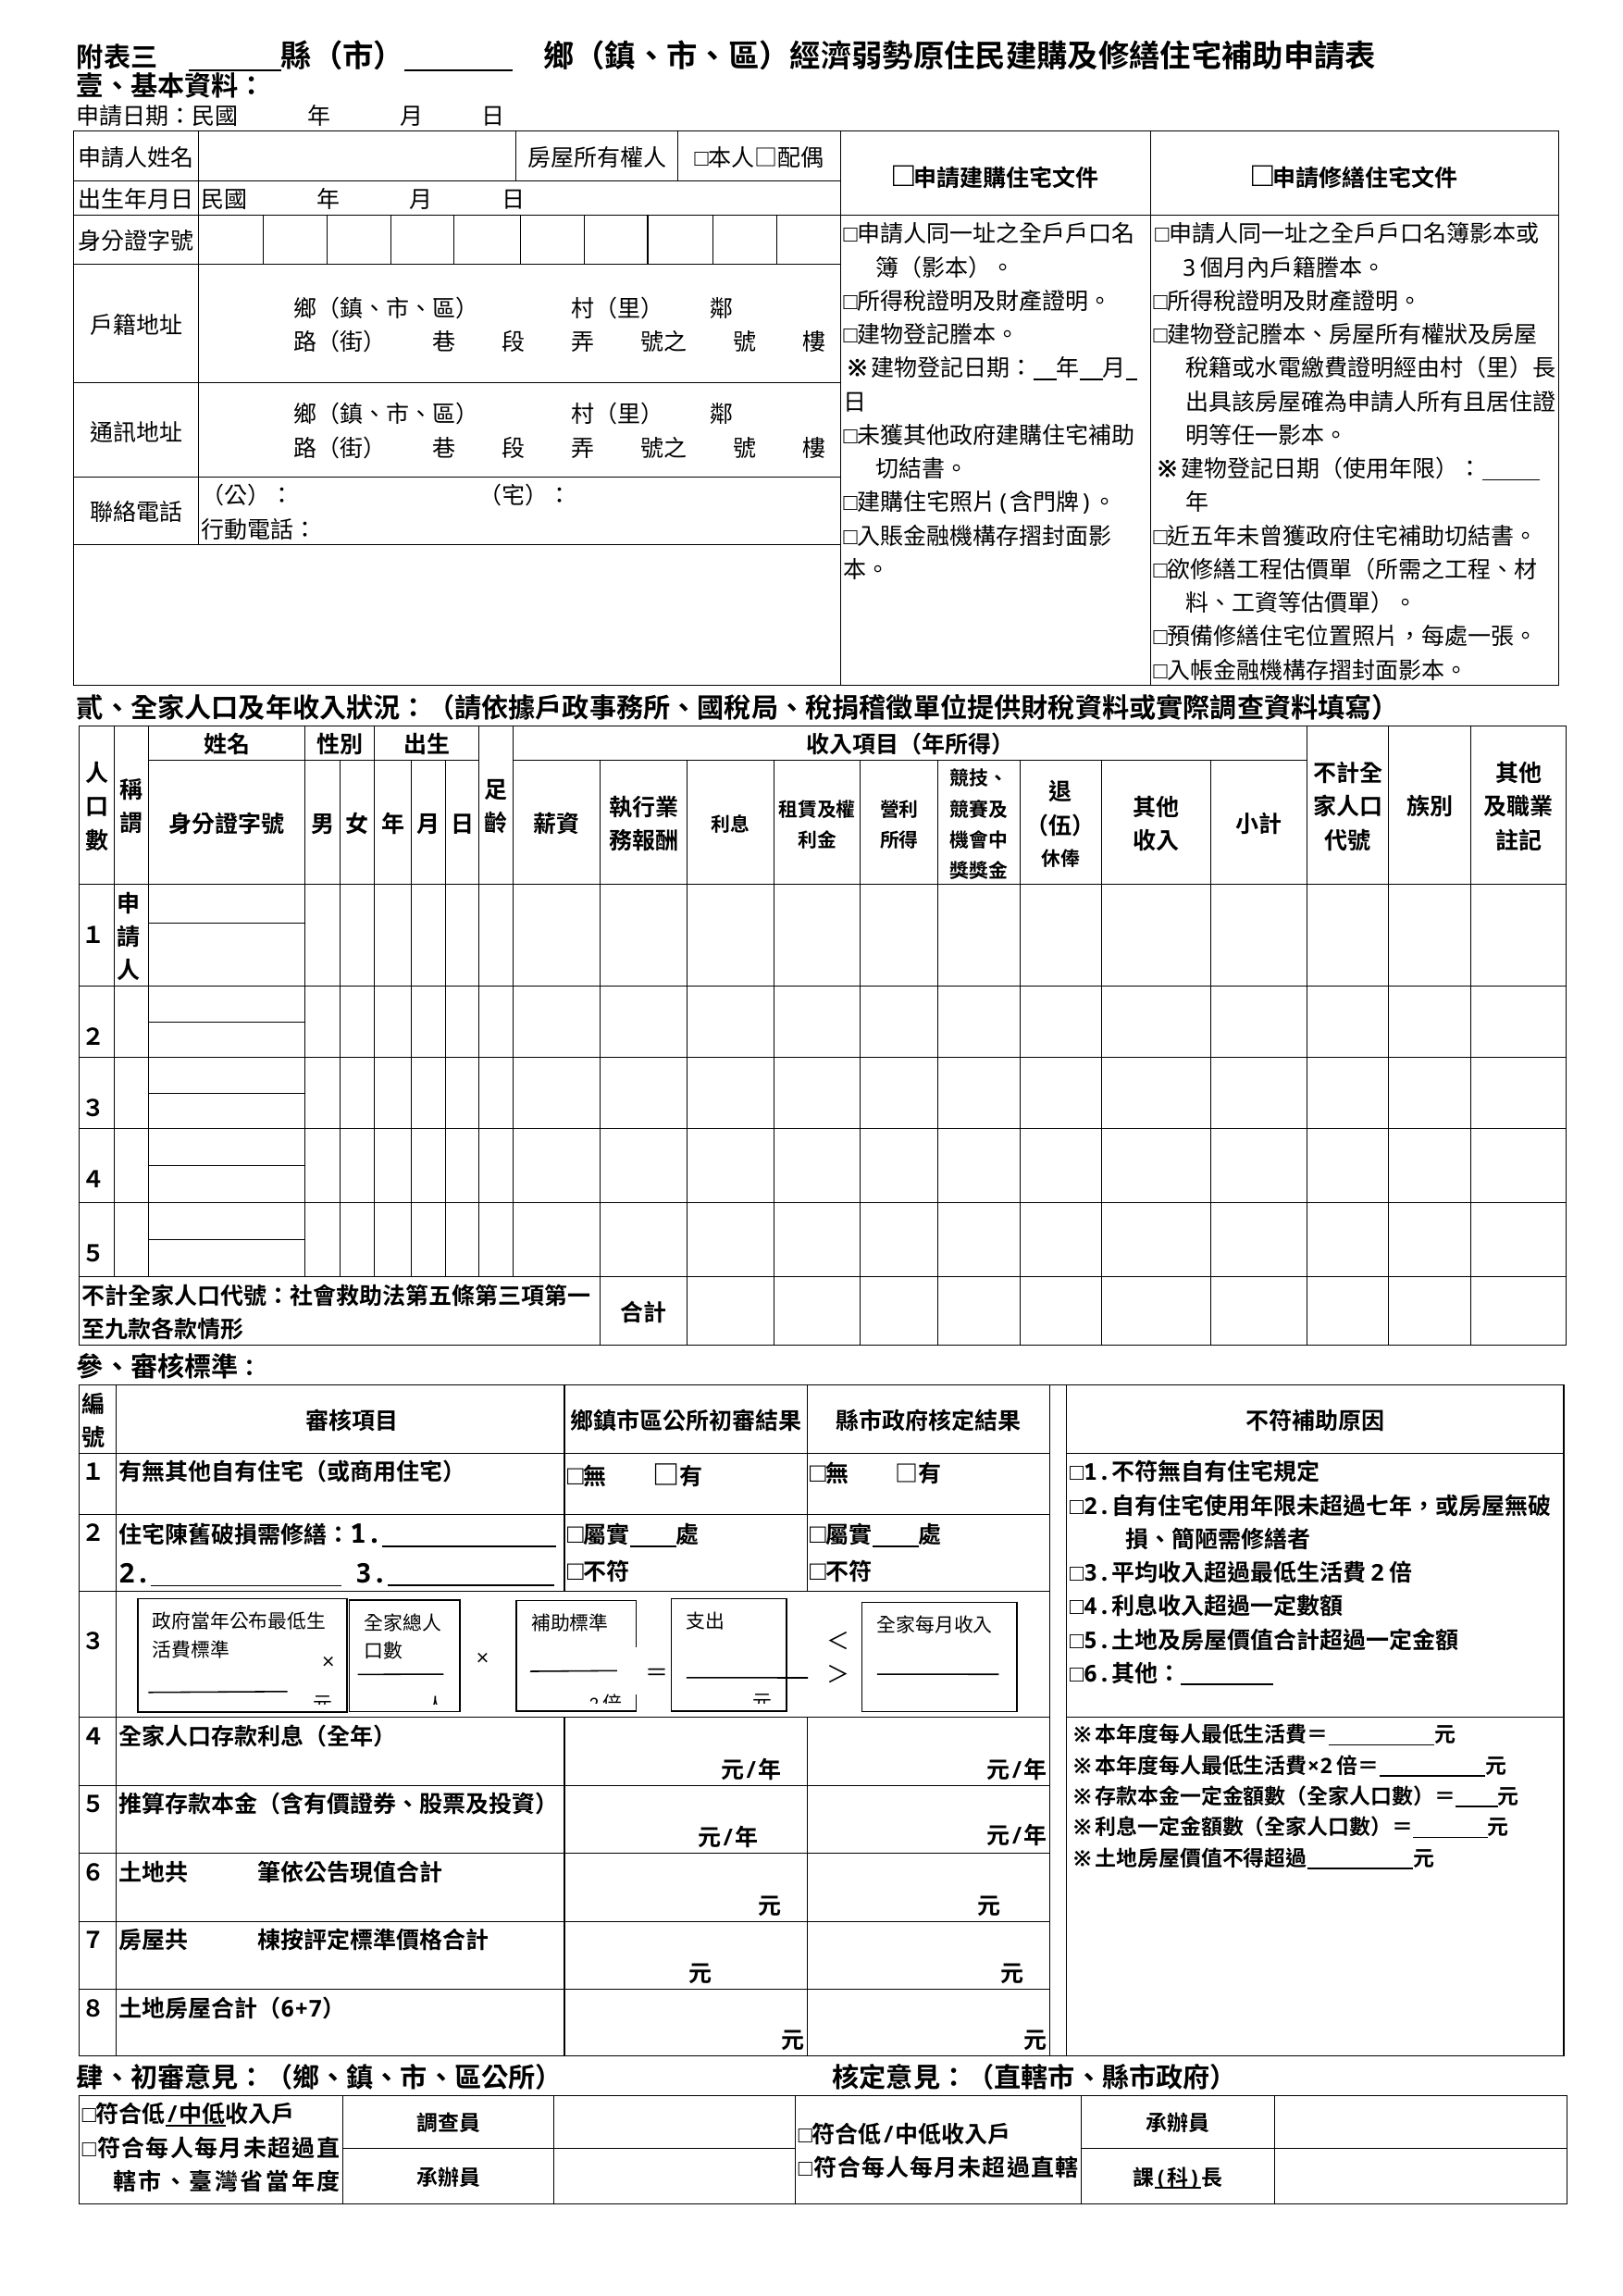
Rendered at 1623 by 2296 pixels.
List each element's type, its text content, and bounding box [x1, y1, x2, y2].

table_cell [115, 1058, 148, 1128]
table_cell [1389, 1277, 1470, 1345]
table_cell [1471, 1277, 1566, 1345]
table_cell １ [80, 1454, 116, 1514]
table_cell [1307, 1277, 1388, 1345]
table_cell [1307, 1129, 1388, 1202]
table_header 不計全家人口代號 [1307, 726, 1388, 884]
table_cell [412, 987, 445, 1057]
table_cell [149, 924, 304, 986]
table_cell [115, 1203, 148, 1276]
table_cell 元/年 [808, 1718, 1049, 1784]
table_cell [149, 1058, 304, 1093]
table_cell [1211, 1277, 1307, 1345]
table_cell [1021, 1058, 1101, 1128]
table_cell [774, 1129, 860, 1202]
table_cell [375, 1058, 411, 1128]
table_cell [861, 1129, 937, 1202]
table_cell [774, 987, 860, 1057]
table_cell [688, 1129, 774, 1202]
table_cell ※本年度每人最低生活費＝ 元 ※本年度每人最低生活費×2倍＝ 元 ※存款本金一定金額數（全家人口數）＝ 元 ※利息一定金額數（全家人口數）＝ 元 ※土地房屋價值不得超過 元 [1067, 1718, 1563, 2055]
table_cell [341, 1129, 374, 1202]
table_cell □無 □有 [808, 1454, 1049, 1514]
table_cell [479, 1203, 513, 1276]
table_cell [938, 1277, 1020, 1345]
table_cell [861, 1203, 937, 1276]
table_cell [328, 216, 390, 264]
table_cell 男 [305, 761, 340, 884]
table_cell □1.不符無自有住宅規定 □2.自有住宅使用年限未超過七年，或房屋無破損、簡陋需修繕者 □3.平均收入超過最低生活費2倍 □4.利息收入超過一定數額 □5.土地及房屋價值合計超過一定金額 □6.其他： [1067, 1454, 1563, 1717]
table_cell [1307, 987, 1388, 1057]
table_header 申請人姓名 [74, 131, 198, 180]
table_cell 不計全家人口代號：社會救助法第五條第三項第一至九款各款情形 [80, 1277, 600, 1345]
table_cell [117, 1592, 1049, 1717]
table_cell [115, 1129, 148, 1202]
table_cell [199, 216, 263, 264]
table_cell [375, 1203, 411, 1276]
text 申請日期：民國 年 月 日 [77, 102, 1568, 130]
table_cell [774, 1058, 860, 1128]
table_header 出生 [375, 726, 478, 760]
table_cell [1102, 885, 1210, 986]
table_cell [938, 987, 1020, 1057]
table_cell [479, 1058, 513, 1128]
table_cell [1211, 1058, 1307, 1128]
table_cell 申請人 [115, 885, 148, 986]
table_cell [149, 1023, 304, 1057]
table_header 足齡 [479, 726, 513, 884]
table_cell 薪資 [514, 761, 600, 884]
table_cell [305, 1129, 340, 1202]
table_cell [861, 885, 937, 986]
table_cell [341, 1203, 374, 1276]
table_cell [777, 216, 840, 264]
table_cell [514, 1203, 600, 1276]
table_header 房屋所有權人 [516, 131, 677, 180]
table_cell [1211, 885, 1307, 986]
text 貳、全家人口及年收入狀況：（請依據戶政事務所、國稅局、稅捐稽徵單位提供財稅資料或實際調查資料填寫） [77, 686, 1568, 726]
table_cell [601, 885, 687, 986]
table_cell [264, 216, 327, 264]
table_header 審核項目 [117, 1385, 564, 1453]
table_cell [375, 987, 411, 1057]
text 附表三 縣（市） 鄉（鎮、市、區）經濟弱勢原住民建購及修繕住宅補助申請表 [77, 43, 1568, 72]
table_cell ４ [80, 1718, 116, 1784]
table_cell ４ [80, 1129, 114, 1202]
table_cell [861, 987, 937, 1057]
table_cell [446, 987, 478, 1057]
table_cell [1471, 987, 1566, 1057]
table_cell [1211, 1203, 1307, 1276]
table_cell [713, 216, 776, 264]
table_cell 土地房屋合計（6+7） [117, 1990, 564, 2055]
table_cell [1389, 1129, 1470, 1202]
table_cell □申請人同一址之全戶戶口名簿（影本）。 □所得稅證明及財產證明。 □建物登記謄本。 ※建物登記日期： 年 月 日 □未獲其他政府建購住宅補助切結書。 □建購住宅照片(含門牌)。 □入賬金融機構存摺封面影本。 [841, 216, 1150, 685]
table_cell 月 [412, 761, 445, 884]
table_cell 元 [808, 1922, 1049, 1989]
table_cell [1389, 1203, 1470, 1276]
table_cell 合計 [601, 1277, 687, 1345]
table_cell 其他 收入 [1102, 761, 1210, 884]
table_header [1275, 2096, 1567, 2148]
table_cell [1275, 2149, 1567, 2203]
table_cell [305, 987, 340, 1057]
table_cell 民國 年 月 日 [199, 181, 840, 215]
table_header 鄉鎮市區公所初審結果 [565, 1385, 807, 1453]
table_cell □無 □有 [565, 1454, 807, 1514]
table_cell [454, 216, 520, 264]
table_cell [1021, 1203, 1101, 1276]
table_cell [479, 885, 513, 986]
table_cell [1307, 1058, 1388, 1128]
table_cell [688, 1203, 774, 1276]
table_cell [1307, 885, 1388, 986]
table_cell [305, 1058, 340, 1128]
table_cell [446, 885, 478, 986]
table_header 族別 [1389, 726, 1470, 884]
table_cell [774, 1203, 860, 1276]
table_cell [412, 1058, 445, 1128]
table_header [1050, 1385, 1066, 2055]
table_cell 執行業務報酬 [601, 761, 687, 884]
table_cell [861, 1058, 937, 1128]
table_cell [1211, 987, 1307, 1057]
table_cell [938, 1203, 1020, 1276]
table_cell □屬實 處 □不符 [565, 1515, 807, 1591]
table_cell １ [80, 885, 114, 986]
table_cell 元 [565, 1854, 807, 1921]
table_cell 全家人口存款利息（全年） [117, 1718, 564, 1784]
table_header [199, 131, 515, 180]
table_cell [938, 1058, 1020, 1128]
table_cell 鄉（鎮、市、區） 村（里） 鄰 路（街） 巷 段 弄 號之 號 樓 [199, 383, 840, 477]
table_cell 元 [565, 1922, 807, 1989]
table_header 其他 及職業註記 [1471, 726, 1566, 884]
table_cell [688, 1058, 774, 1128]
table_cell [412, 885, 445, 986]
text 參、審核標準： [77, 1346, 1568, 1384]
table_cell [341, 987, 374, 1057]
table_cell 年 [375, 761, 411, 884]
table_cell 通訊地址 [74, 383, 198, 477]
table_cell [1471, 885, 1566, 986]
table_cell [479, 987, 513, 1057]
table_cell ３ [80, 1058, 114, 1128]
table_header 稱謂 [115, 726, 148, 884]
table_cell [412, 1203, 445, 1276]
table_cell [391, 216, 453, 264]
table_cell 退（伍） 休俸 [1021, 761, 1101, 884]
table_header 收入項目（年所得） [514, 726, 1307, 760]
table_header □申請建購住宅文件 [841, 131, 1150, 215]
table_header 姓名 [149, 726, 304, 760]
table_cell [149, 885, 304, 923]
table_cell [1021, 1129, 1101, 1202]
table_cell [601, 1129, 687, 1202]
table_cell [514, 1129, 600, 1202]
text 壹、基本資料： [77, 72, 1568, 102]
table_cell [479, 1129, 513, 1202]
table_cell [305, 1203, 340, 1276]
table_cell [514, 987, 600, 1057]
table_cell [149, 987, 304, 1022]
table_cell [446, 1129, 478, 1202]
table_cell 房屋共 棟按評定標準價格合計 [117, 1922, 564, 1989]
table_header 調查員 [343, 2096, 553, 2148]
table_cell 女 [341, 761, 374, 884]
table_cell 利息 [688, 761, 774, 884]
table_cell 鄉（鎮、市、區） 村（里） 鄰 路（街） 巷 段 弄 號之 號 樓 [199, 265, 840, 381]
table_cell 元/年 [808, 1786, 1049, 1853]
table_cell [1307, 1203, 1388, 1276]
table_header 不符補助原因 [1067, 1385, 1563, 1453]
table_header 編號 [80, 1385, 116, 1453]
table_cell 元/年 [565, 1718, 807, 1784]
table_cell 身分證字號 [74, 216, 198, 264]
table_cell [601, 1058, 687, 1128]
table_cell [938, 1129, 1020, 1202]
table_cell [601, 987, 687, 1057]
table_cell [938, 885, 1020, 986]
table_header 承辦員 [1082, 2096, 1274, 2148]
table_cell 戶籍地址 [74, 265, 198, 381]
table_cell [149, 1166, 304, 1202]
table_cell ８ [80, 1990, 116, 2055]
table_cell [1471, 1058, 1566, 1128]
table_cell [688, 885, 774, 986]
table_cell ７ [80, 1922, 116, 1989]
table_cell [585, 216, 647, 264]
table_header □申請修繕住宅文件 [1151, 131, 1558, 215]
table_cell ２ [80, 987, 114, 1057]
table_cell ３ [80, 1592, 116, 1717]
table_cell [1211, 1129, 1307, 1202]
text 肆、初審意見：（鄉、鎮、市、區公所） 核定意見：（直轄市、縣市政府） [77, 2056, 1568, 2095]
table_cell 推算存款本金（含有價證券、股票及投資） [117, 1786, 564, 1853]
table_cell [1389, 885, 1470, 986]
table_cell [861, 1277, 937, 1345]
table_cell [521, 216, 584, 264]
table_cell [149, 1129, 304, 1165]
table_cell [446, 1058, 478, 1128]
table_cell ２ [80, 1515, 116, 1591]
table_cell [774, 885, 860, 986]
table_cell [1471, 1129, 1566, 1202]
table_cell [341, 885, 374, 986]
table_cell 元 [808, 1854, 1049, 1921]
table_cell [1021, 885, 1101, 986]
table_header [554, 2096, 795, 2148]
table_cell 土地共 筆依公告現值合計 [117, 1854, 564, 1921]
table_header 人口數 [80, 726, 114, 884]
table_cell [341, 1058, 374, 1128]
table_cell [649, 216, 712, 264]
table_cell [149, 1240, 304, 1276]
table_cell □屬實 處 □不符 [808, 1515, 1049, 1591]
table_cell 身分證字號 [149, 761, 304, 884]
table_cell [1389, 1058, 1470, 1128]
table_cell 聯絡電話 [74, 478, 198, 544]
table_cell [375, 885, 411, 986]
table_cell 住宅陳舊破損需修繕：1. 2. 3. [117, 1515, 564, 1591]
table_cell [774, 1277, 860, 1345]
table_cell [149, 1094, 304, 1128]
table_cell [1102, 1058, 1210, 1128]
table_cell [514, 1058, 600, 1128]
table_cell [688, 1277, 774, 1345]
table_cell [1021, 987, 1101, 1057]
table_cell （公）： （宅）： 行動電話： [199, 478, 840, 544]
table_cell [1102, 987, 1210, 1057]
table_cell [305, 885, 340, 986]
table_cell [1102, 1129, 1210, 1202]
table_cell [1471, 1203, 1566, 1276]
table_cell [1021, 1277, 1101, 1345]
table_header 縣市政府核定結果 [808, 1385, 1049, 1453]
table_cell 營利 所得 [861, 761, 937, 884]
table_header □符合低/中低收入戶 □符合每人每月未超過直轄市、臺灣省當年度最低生活費標準二倍者。 補助金額： □不符合 [796, 2096, 1081, 2203]
table_cell [601, 1203, 687, 1276]
table_header □本人□配偶 [678, 131, 840, 180]
table_cell [514, 885, 600, 986]
table_cell 元 [565, 1990, 807, 2055]
table_cell 有無其他自有住宅（或商用住宅） [117, 1454, 564, 1514]
table_cell [688, 987, 774, 1057]
table_header □符合低/中低收入戶 □符合每人每月未超過直轄市、臺灣省當年度 [80, 2096, 342, 2203]
table_cell [446, 1203, 478, 1276]
table_cell 承辦員 [343, 2149, 553, 2203]
table_cell [1102, 1277, 1210, 1345]
table_cell 小計 [1211, 761, 1307, 884]
table_cell 租賃及權利金 [774, 761, 860, 884]
table_cell ５ [80, 1203, 114, 1276]
table_cell [554, 2149, 795, 2203]
table_cell ５ [80, 1786, 116, 1853]
table_cell [74, 545, 840, 685]
table_cell [149, 1203, 304, 1239]
table_cell □申請人同一址之全戶戶口名簿影本或3個月內戶籍謄本。 □所得稅證明及財產證明。 □建物登記謄本、房屋所有權狀及房屋稅籍或水電繳費證明經由村（里）長出具該房屋確為申請人所有且居住證明等任一影本。 ※建物登記日期（使用年限）： 年 □近五年未曾獲政府住宅補助切結書。 □欲修繕工程估價單（所需之工程、材料、工資等估價單）。 □預備修繕住宅位置照片，每處一張。 □入帳金融機構存摺封面影本。 [1151, 216, 1558, 685]
table_cell [1102, 1203, 1210, 1276]
table_cell 課(科)長 [1082, 2149, 1274, 2203]
table_cell ６ [80, 1854, 116, 1921]
table_cell 出生年月日 [74, 181, 198, 215]
table_cell [115, 987, 148, 1057]
table_cell [412, 1129, 445, 1202]
table_cell 元/年 [565, 1786, 807, 1853]
table_cell 競技、競賽及機會中獎獎金 [938, 761, 1020, 884]
table_header 性別 [305, 726, 374, 760]
table_cell [375, 1129, 411, 1202]
table_cell 日 [446, 761, 478, 884]
table_cell 元 [808, 1990, 1049, 2055]
table_cell [1389, 987, 1470, 1057]
